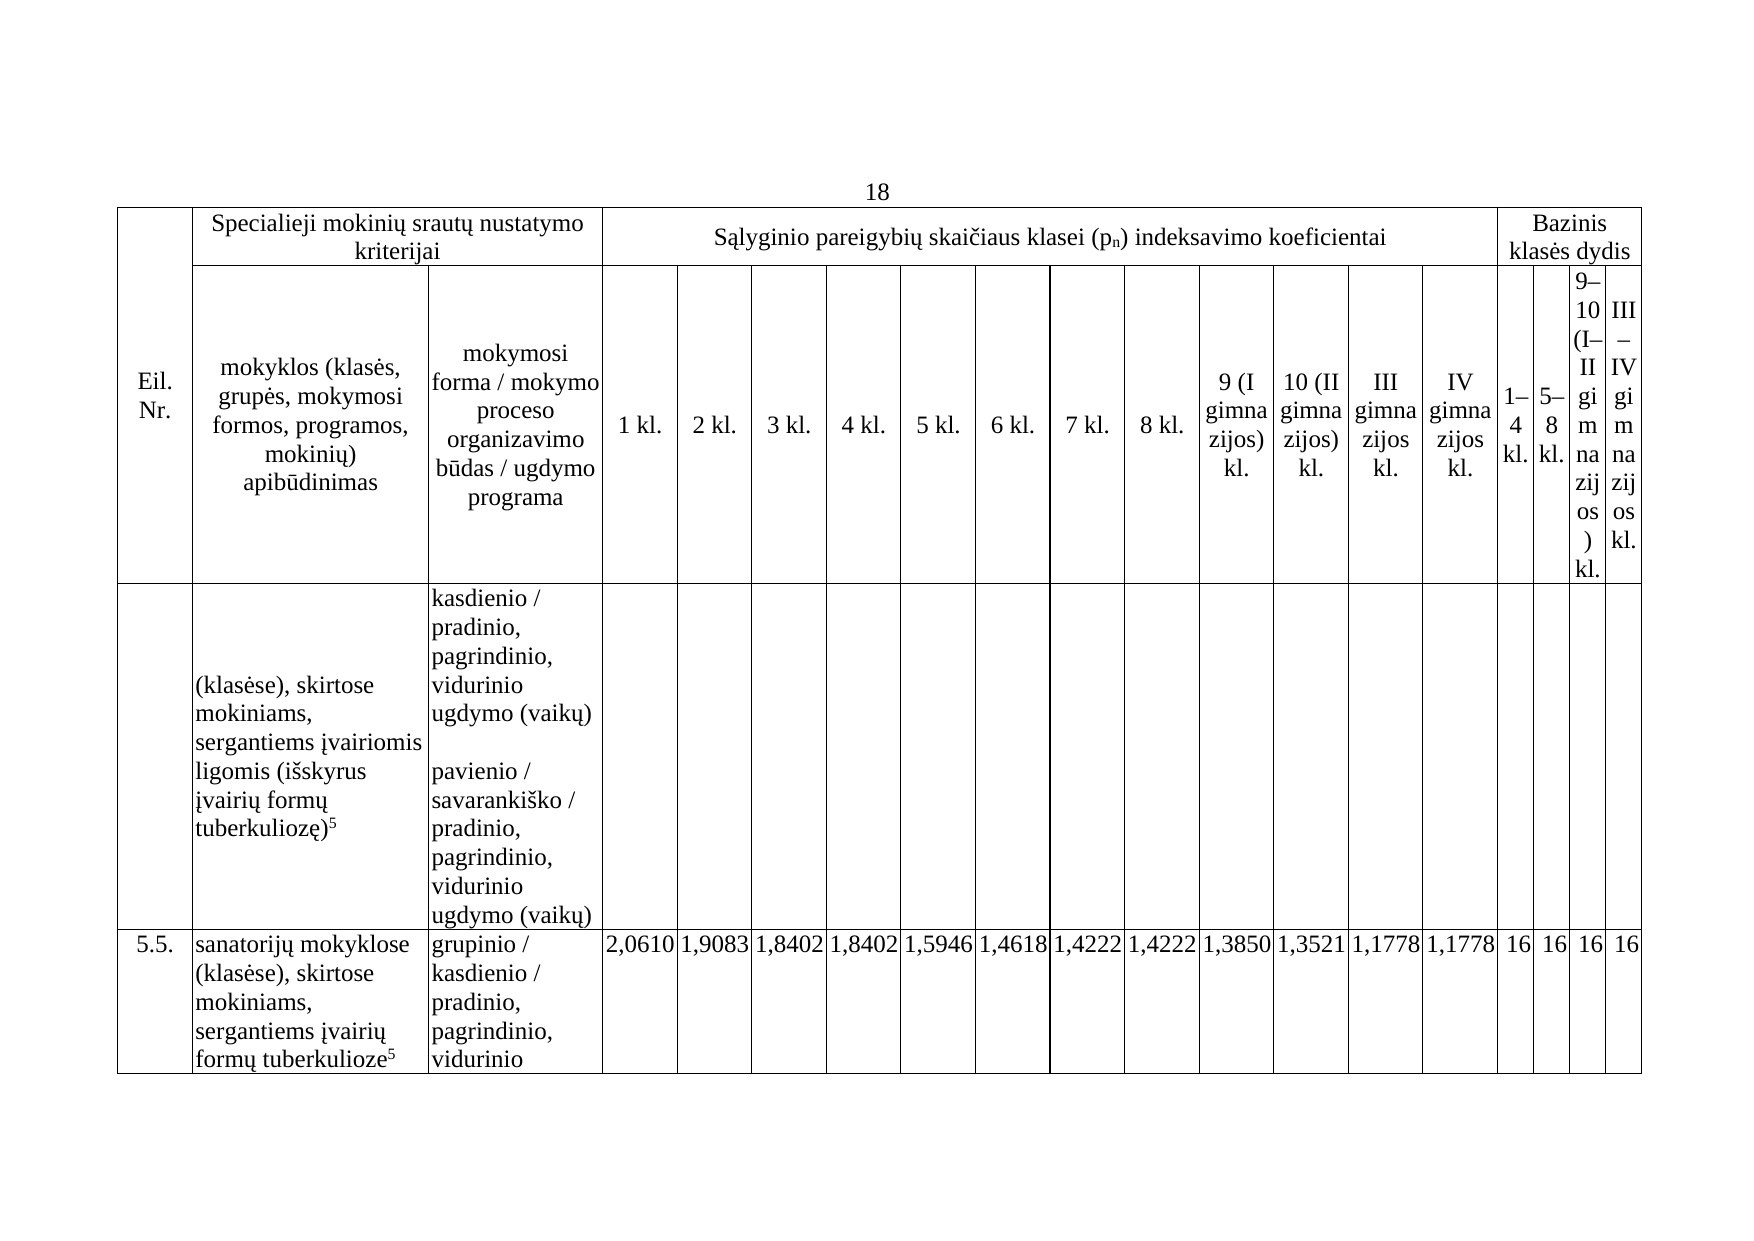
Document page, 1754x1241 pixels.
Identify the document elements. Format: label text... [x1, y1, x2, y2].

table_cell 2 kl. [678, 266, 751, 582]
table_cell 1,4222 [1051, 930, 1124, 1073]
table_cell [1349, 584, 1422, 928]
table_cell [1498, 584, 1533, 928]
table_cell mokyklos (klasės, grupės, mokymosi formos, programos, mokinių) apibūdinimas [193, 266, 428, 582]
table_cell 16 [1534, 930, 1569, 1073]
table_cell [752, 584, 826, 928]
table_cell 16 [1498, 930, 1533, 1073]
table_cell [678, 584, 751, 928]
table_cell [1423, 584, 1497, 928]
table_cell 9–10 (I–II gimnazijos) kl. [1570, 266, 1605, 582]
table_cell [901, 584, 975, 928]
table_cell 1,8402 [752, 930, 826, 1073]
table_cell 1,5946 [901, 930, 975, 1073]
table_cell [1606, 584, 1641, 928]
table_cell 5 kl. [901, 266, 975, 582]
table_cell 16 [1570, 930, 1605, 1073]
table_header Eil. Nr. [118, 208, 192, 582]
table_cell 1,3521 [1274, 930, 1348, 1073]
table_cell [1570, 584, 1605, 928]
table_cell grupinio / kasdienio / pradinio, pagrindinio, vidurinio [429, 930, 602, 1073]
table_cell 1,1778 [1349, 930, 1422, 1073]
table_cell 1,3850 [1200, 930, 1273, 1073]
table_cell 4 kl. [827, 266, 900, 582]
table_cell [603, 584, 677, 928]
table_header Bazinis klasės dydis [1498, 208, 1641, 265]
table_cell 8 kl. [1125, 266, 1199, 582]
table_cell 3 kl. [752, 266, 826, 582]
table_cell 9 (I gimnazijos) kl. [1200, 266, 1273, 582]
table_cell 1,1778 [1423, 930, 1497, 1073]
table_cell 1,4618 [976, 930, 1049, 1073]
table_cell 5–8 kl. [1534, 266, 1569, 582]
table_cell 16 [1606, 930, 1641, 1073]
table_cell 1,4222 [1125, 930, 1199, 1073]
table_cell IV gimnazijos kl. [1423, 266, 1497, 582]
table_cell sanatorijų mokyklose (klasėse), skirtose mokiniams, sergantiems įvairių formų tuberkulioze5 [193, 930, 428, 1073]
table_cell 1,8402 [827, 930, 900, 1073]
table_cell 7 kl. [1051, 266, 1124, 582]
table_cell [1125, 584, 1199, 928]
table_header Specialieji mokinių srautų nustatymo kriterijai [193, 208, 602, 265]
table_cell [118, 584, 192, 928]
table_cell 10 (II gimnazijos) kl. [1274, 266, 1348, 582]
table_cell 1–4 kl. [1498, 266, 1533, 582]
table_cell 1 kl. [603, 266, 677, 582]
table_cell [976, 584, 1049, 928]
table_cell 5.5. [118, 930, 192, 1073]
table_cell 6 kl. [976, 266, 1049, 582]
table_cell kasdienio / pradinio, pagrindinio, vidurinio ugdymo (vaikų) pavienio / savarankiško / pradinio, pagrindinio, vidurinio ugdymo (vaikų) [429, 584, 602, 928]
table_cell mokymosi forma / mokymo proceso organizavimo būdas / ugdymo programa [429, 266, 602, 582]
table_cell 1,9083 [678, 930, 751, 1073]
table_cell [1534, 584, 1569, 928]
table_cell [1274, 584, 1348, 928]
table_cell (klasėse), skirtose mokiniams, sergantiems įvairiomis ligomis (išskyrus įvairių formų tuberkuliozę)5 [193, 584, 428, 928]
table_cell [827, 584, 900, 928]
table_cell III gimnazijos kl. [1349, 266, 1422, 582]
table_cell [1200, 584, 1273, 928]
table_cell 2,0610 [603, 930, 677, 1073]
table_cell [1051, 584, 1124, 928]
table_header Sąlyginio pareigybių skaičiaus klasei (pn) indeksavimo koeficientai [603, 208, 1497, 265]
table_cell III–IV gimnazijos kl. [1606, 266, 1641, 582]
